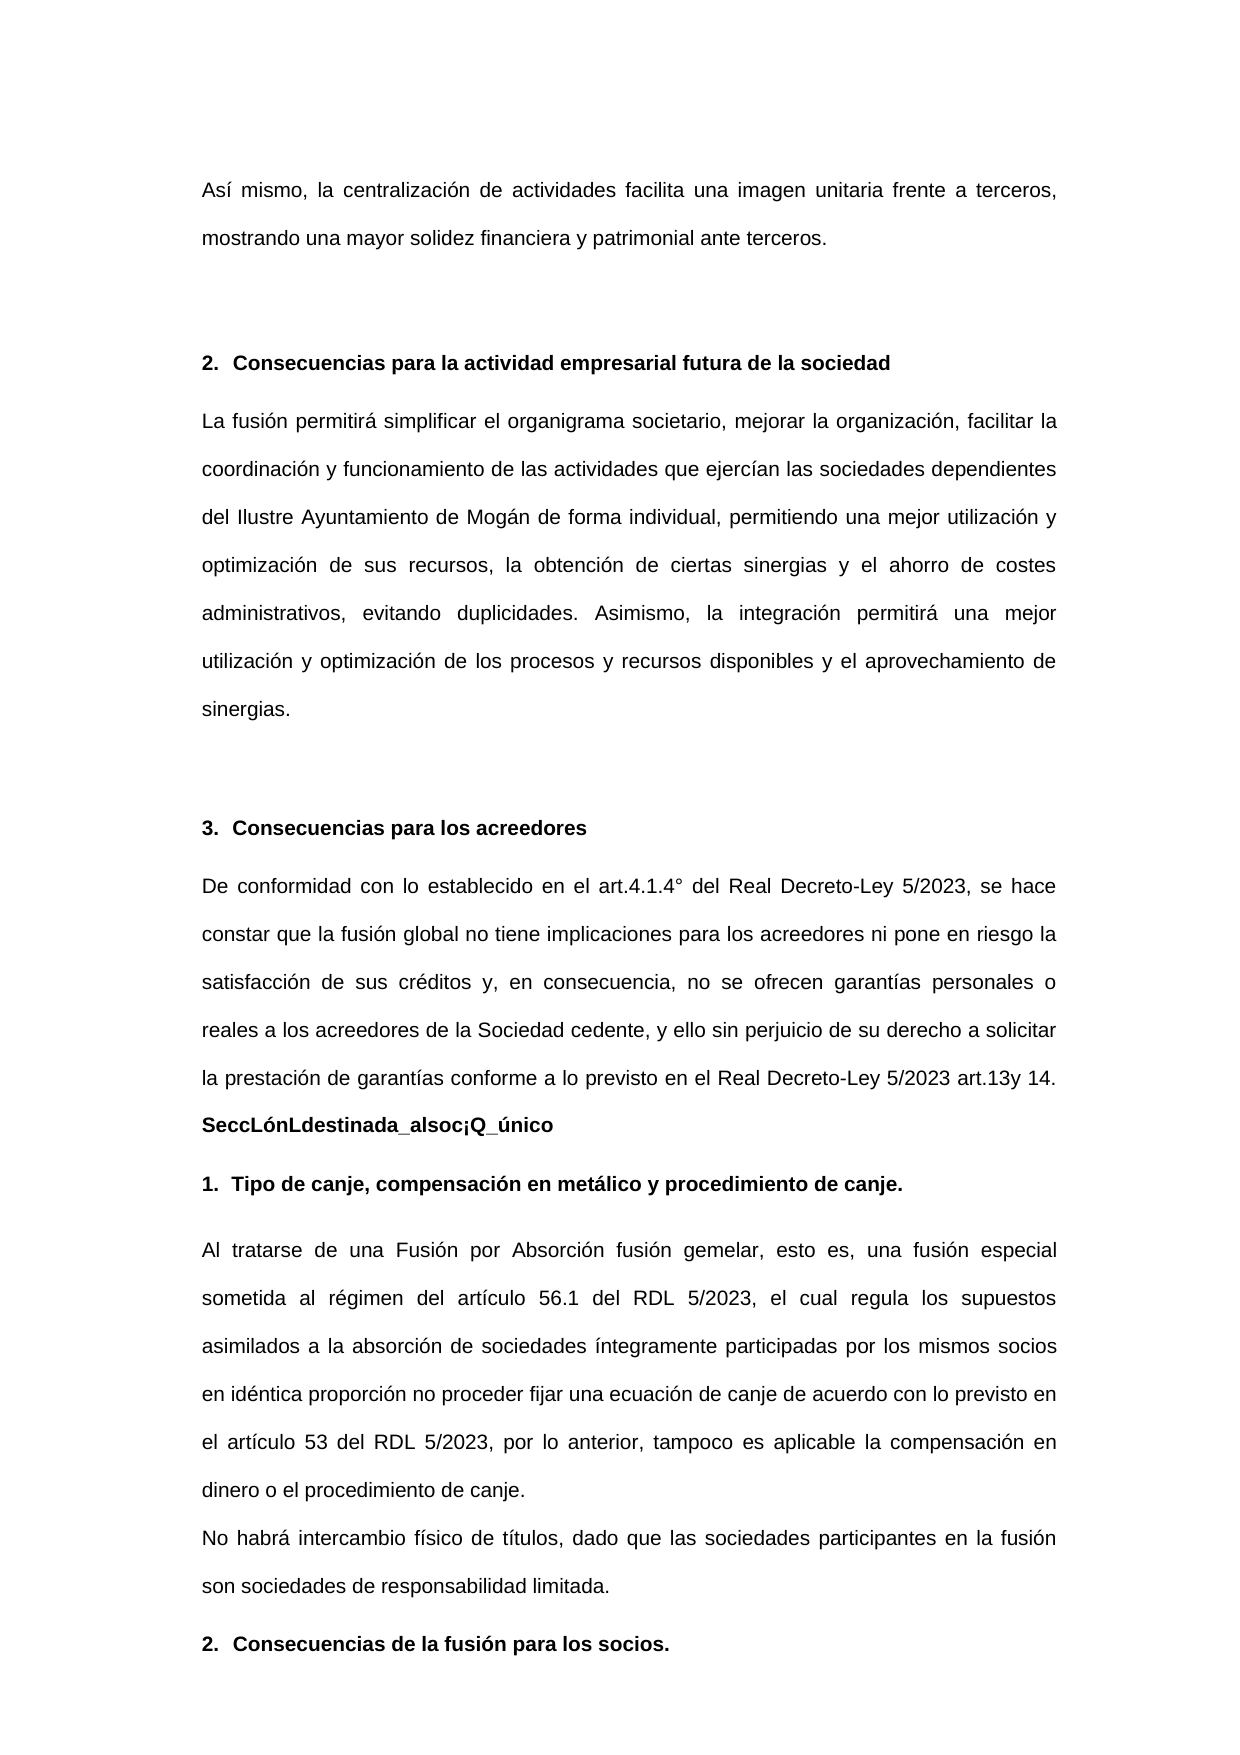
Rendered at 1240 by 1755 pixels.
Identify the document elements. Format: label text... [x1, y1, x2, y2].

text Así mismo, la centralización de actividades facilita una imagen unitaria frente a terceros, mostrando una mayor solidez financiera y patrimonial ante terceros. [202, 178, 1058, 250]
subtitle Consecuencias para la actividad empresarial futura de la sociedad [202, 351, 1058, 375]
list Consecuencias de la fusión para los socios. [202, 1632, 1058, 1656]
text De conformidad con lo establecido en el art.4.1.4° del Real Decreto-Ley 5/2023, se hace constar que la fusión global no tiene implicaciones para los acreedores ni pone en riesgo la satisfacción de sus créditos y, en consecuencia, no se ofrecen garantías personales o reales a los acreedores de la Sociedad cedente, y ello sin perjuicio de su derecho a solicitar la prestación de garantías conforme a lo previsto en el Real Decreto-Ley 5/2023 art.13y 14. SeccLónLdestinada_alsoc¡Q_único [202, 874, 1058, 1137]
subtitle Consecuencias para los acreedores [202, 815, 1058, 839]
text No habrá intercambio físico de títulos, dado que las sociedades participantes en la fusión son sociedades de responsabilidad limitada. [202, 1526, 1058, 1598]
text La fusión permitirá simplificar el organigrama societario, mejorar la organización, facilitar la coordinación y funcionamiento de las actividades que ejercían las sociedades dependientes del Ilustre Ayuntamiento de Mogán de forma individual, permitiendo una mejor utilización y optimización de sus recursos, la obtención de ciertas sinergias y el ahorro de costes administrativos, evitando duplicidades. Asimismo, la integración permitirá una mejor utilización y optimización de los procesos y recursos disponibles y el aprovechamiento de sinergias. [202, 409, 1058, 721]
subtitle Tipo de canje, compensación en metálico y procedimiento de canje. [202, 1172, 1058, 1196]
text Al tratarse de una Fusión por Absorción fusión gemelar, esto es, una fusión especial sometida al régimen del artículo 56.1 del RDL 5/2023, el cual regula los supuestos asimilados a la absorción de sociedades íntegramente participadas por los mismos socios en idéntica proporción no proceder fijar una ecuación de canje de acuerdo con lo previsto en el artículo 53 del RDL 5/2023, por lo anterior, tampoco es aplicable la compensación en dinero o el procedimiento de canje. [202, 1238, 1058, 1502]
